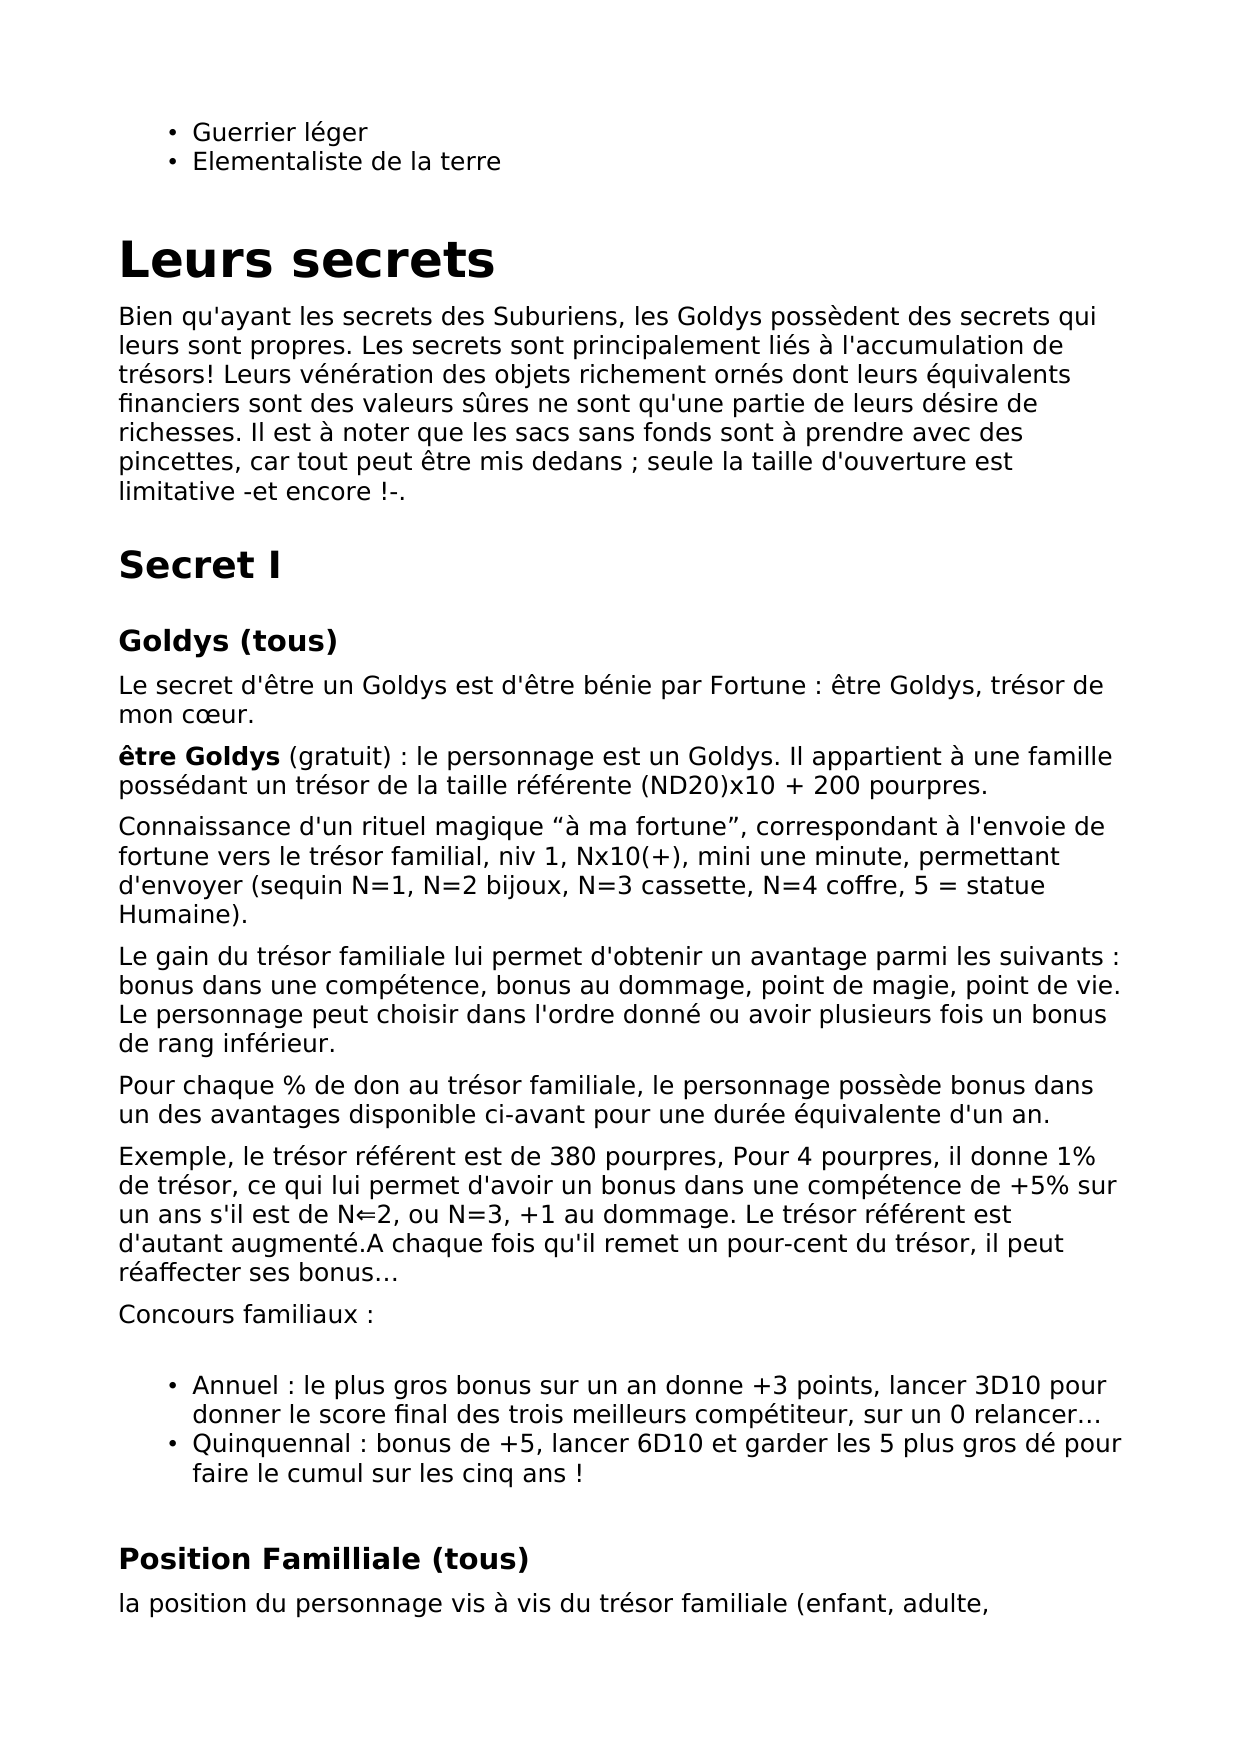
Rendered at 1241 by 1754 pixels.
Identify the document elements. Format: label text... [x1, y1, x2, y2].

text Bien qu'ayant les secrets des Suburiens, les Goldys possèdent des secrets qui leurs sont propres. Les secrets sont principalement liés à l'accumulation de trésors! Leurs vénération des objets richement ornés dont leurs équivalents financiers sont des valeurs sûres ne sont qu'une partie de leurs désire de richesses. Il est à noter que les sacs sans fonds sont à prendre avec des pincettes, car tout peut être mis dedans ; seule la taille d'ouverture est limitative -et encore !-. [118, 302, 1122, 506]
text être Goldys (gratuit) : le personnage est un Goldys. Il appartient à une famille possédant un trésor de la taille référente (ND20)x10 + 200 pourpres. [118, 742, 1122, 800]
text Concours familiaux : [118, 1300, 1122, 1329]
text Le secret d'être un Goldys est d'être bénie par Fortune : être Goldys, trésor de mon cœur. [118, 671, 1122, 729]
text Exemple, le trésor référent est de 380 pourpres, Pour 4 pourpres, il donne 1% de trésor, ce qui lui permet d'avoir un bonus dans une compétence de +5% sur un ans s'il est de N⇐2, ou N=3, +1 au dommage. Le trésor référent est d'autant augmenté.A chaque fois qu'il remet un pour-cent du trésor, il peut réaffecter ses bonus… [118, 1142, 1122, 1288]
subtitle Secret I [118, 543, 1122, 587]
text Connaissance d'un rituel magique “à ma fortune”, correspondant à l'envoie de fortune vers le trésor familial, niv 1, Nx10(+), mini une minute, permettant d'envoyer (sequin N=1, N=2 bijoux, N=3 cassette, N=4 coffre, 5 = statue Humaine). [118, 813, 1122, 929]
list Guerrier léger [177, 118, 1122, 147]
list Quinquennal : bonus de +5, lancer 6D10 et garder les 5 plus gros dé pour faire le cumul sur les cinq ans ! [177, 1429, 1122, 1488]
subtitle Goldys (tous) [118, 624, 1122, 658]
text Le gain du trésor familiale lui permet d'obtenir un avantage parmi les suivants : bonus dans une compétence, bonus au dommage, point de magie, point de vie. Le personnage peut choisir dans l'ordre donné ou avoir plusieurs fois un bonus de rang inférieur. [118, 942, 1122, 1058]
text Pour chaque % de don au trésor familiale, le personnage possède bonus dans un des avantages disponible ci-avant pour une durée équivalente d'un an. [118, 1071, 1122, 1129]
subtitle Leurs secrets [118, 231, 1122, 289]
list Annuel : le plus gros bonus sur un an donne +3 points, lancer 3D10 pour donner le score final des trois meilleurs compétiteur, sur un 0 relancer… [177, 1371, 1122, 1429]
subtitle Position Familliale (tous) [118, 1542, 1122, 1576]
text la position du personnage vis à vis du trésor familiale (enfant, adulte, [118, 1589, 1122, 1618]
list Elementaliste de la terre [177, 147, 1122, 176]
